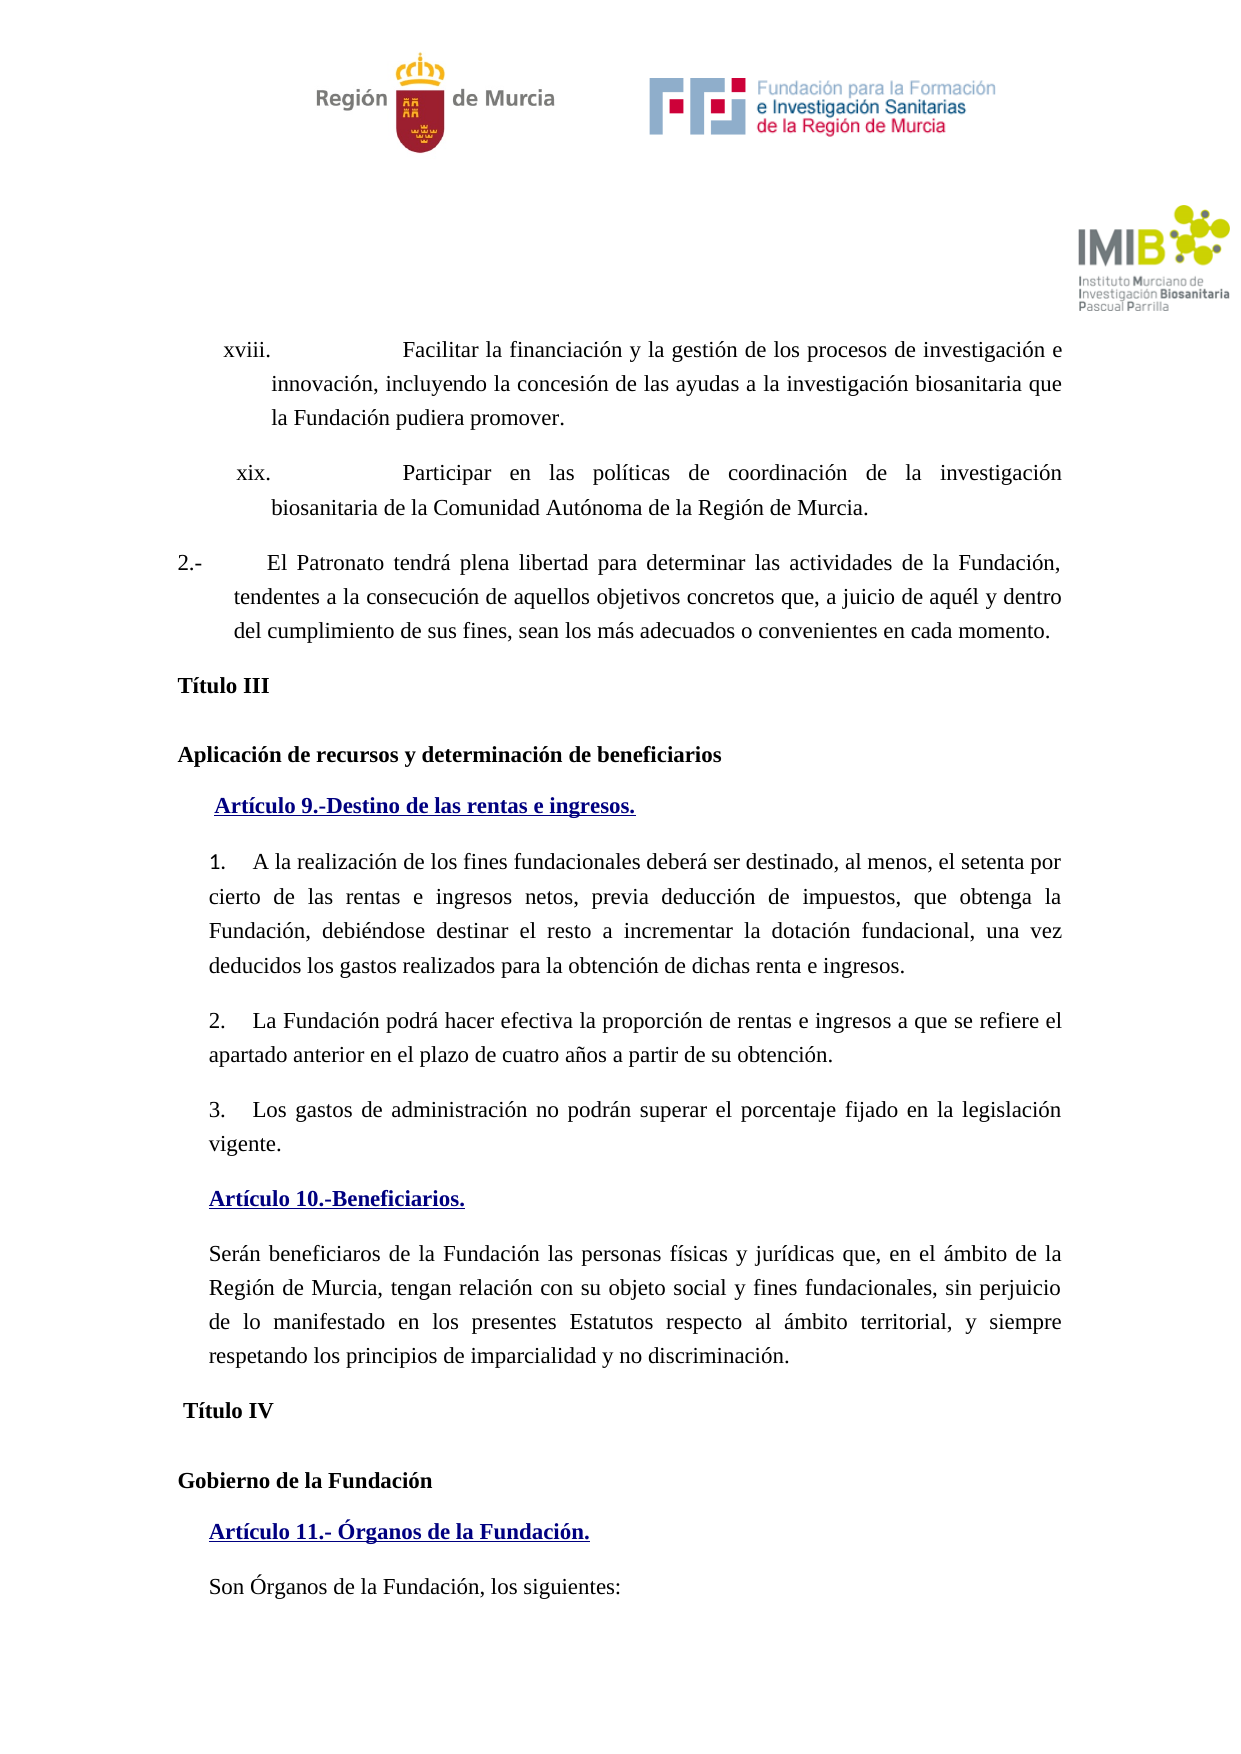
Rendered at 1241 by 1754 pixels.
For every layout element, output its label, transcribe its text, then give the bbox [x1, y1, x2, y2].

text Título IV [177, 1397, 1063, 1424]
list A la realización de los fines fundacionales deberá ser destinado, al menos, el setenta por cierto de las rentas e ingresos netos, previa deducción de impuestos, que obtenga la Fundación, debiéndose destinar el resto a incrementar la dotación fundacional, una vez deducidos los gastos realizados para la obtención de dichas renta e ingresos. [208, 847, 1063, 978]
text Artículo 9.-Destino de las rentas e ingresos. [177, 792, 1063, 819]
text Serán beneficiaros de la Fundación las personas físicas y jurídicas que, en el ámbito de la Región de Murcia, tengan relación con su objeto social y fines fundacionales, sin perjuicio de lo manifestado en los presentes Estatutos respecto al ámbito territorial, y siempre respetando los principios de imparcialidad y no discriminación. [208, 1240, 1063, 1369]
text Artículo 11.- Órganos de la Fundación. [177, 1518, 1063, 1544]
list Los gastos de administración no podrán superar el porcentaje fijado en la legislación vigente. [208, 1096, 1063, 1156]
list Participar en las políticas de coordinación de la investigación biosanitaria de la Comunidad Autónoma de la Región de Murcia. [271, 459, 1063, 520]
text Gobierno de la Fundación [177, 1467, 1063, 1493]
list La Fundación podrá hacer efectiva la proporción de rentas e ingresos a que se refiere el apartado anterior en el plazo de cuatro años a partir de su obtención. [208, 1007, 1063, 1067]
text Artículo 10.-Beneficiarios. [177, 1185, 1063, 1211]
text 2.- El Patronato tendrá plena libertad para determinar las actividades de la Fundación, tendentes a la consecución de aquellos objetivos concretos que, a juicio de aquél y dentro del cumplimiento de sus fines, sean los más adecuados o convenientes en cada momento. [177, 549, 1063, 643]
list Facilitar la financiación y la gestión de los procesos de investigación e innovación, incluyendo la concesión de las ayudas a la investigación biosanitaria que la Fundación pudiera promover. [271, 336, 1063, 431]
text Son Órganos de la Fundación, los siguientes: [177, 1573, 1063, 1599]
text Título III [177, 672, 1063, 698]
text Aplicación de recursos y determinación de beneficiarios [177, 742, 1063, 768]
